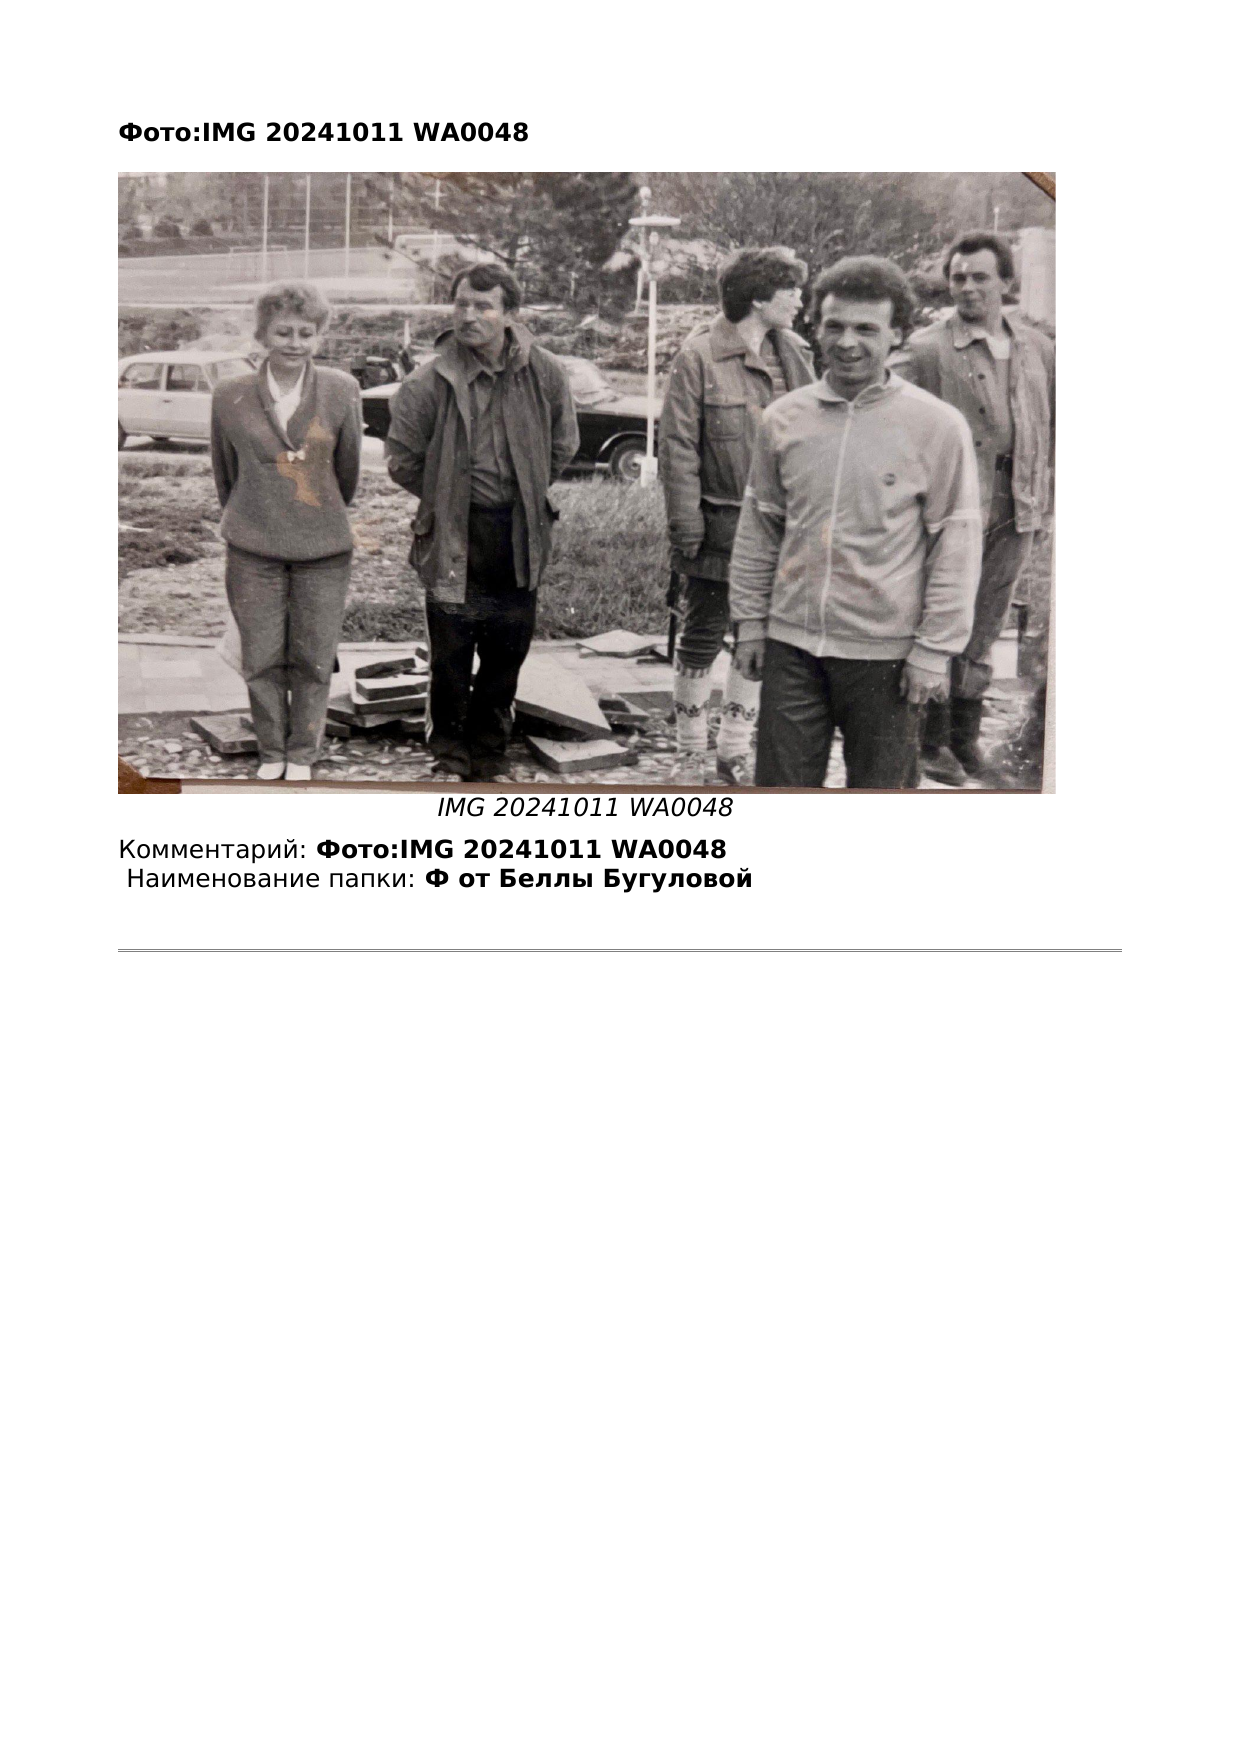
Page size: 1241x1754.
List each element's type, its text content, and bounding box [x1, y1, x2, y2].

text Комментарий: Фото:IMG 20241011 WA0048 Наименование папки: Ф от Беллы Бугуловой [118, 835, 1122, 922]
text IMG 20241011 WA0048 [118, 794, 1056, 822]
subtitle Фото:IMG 20241011 WA0048 [118, 118, 1122, 147]
picture [118, 172, 1056, 794]
